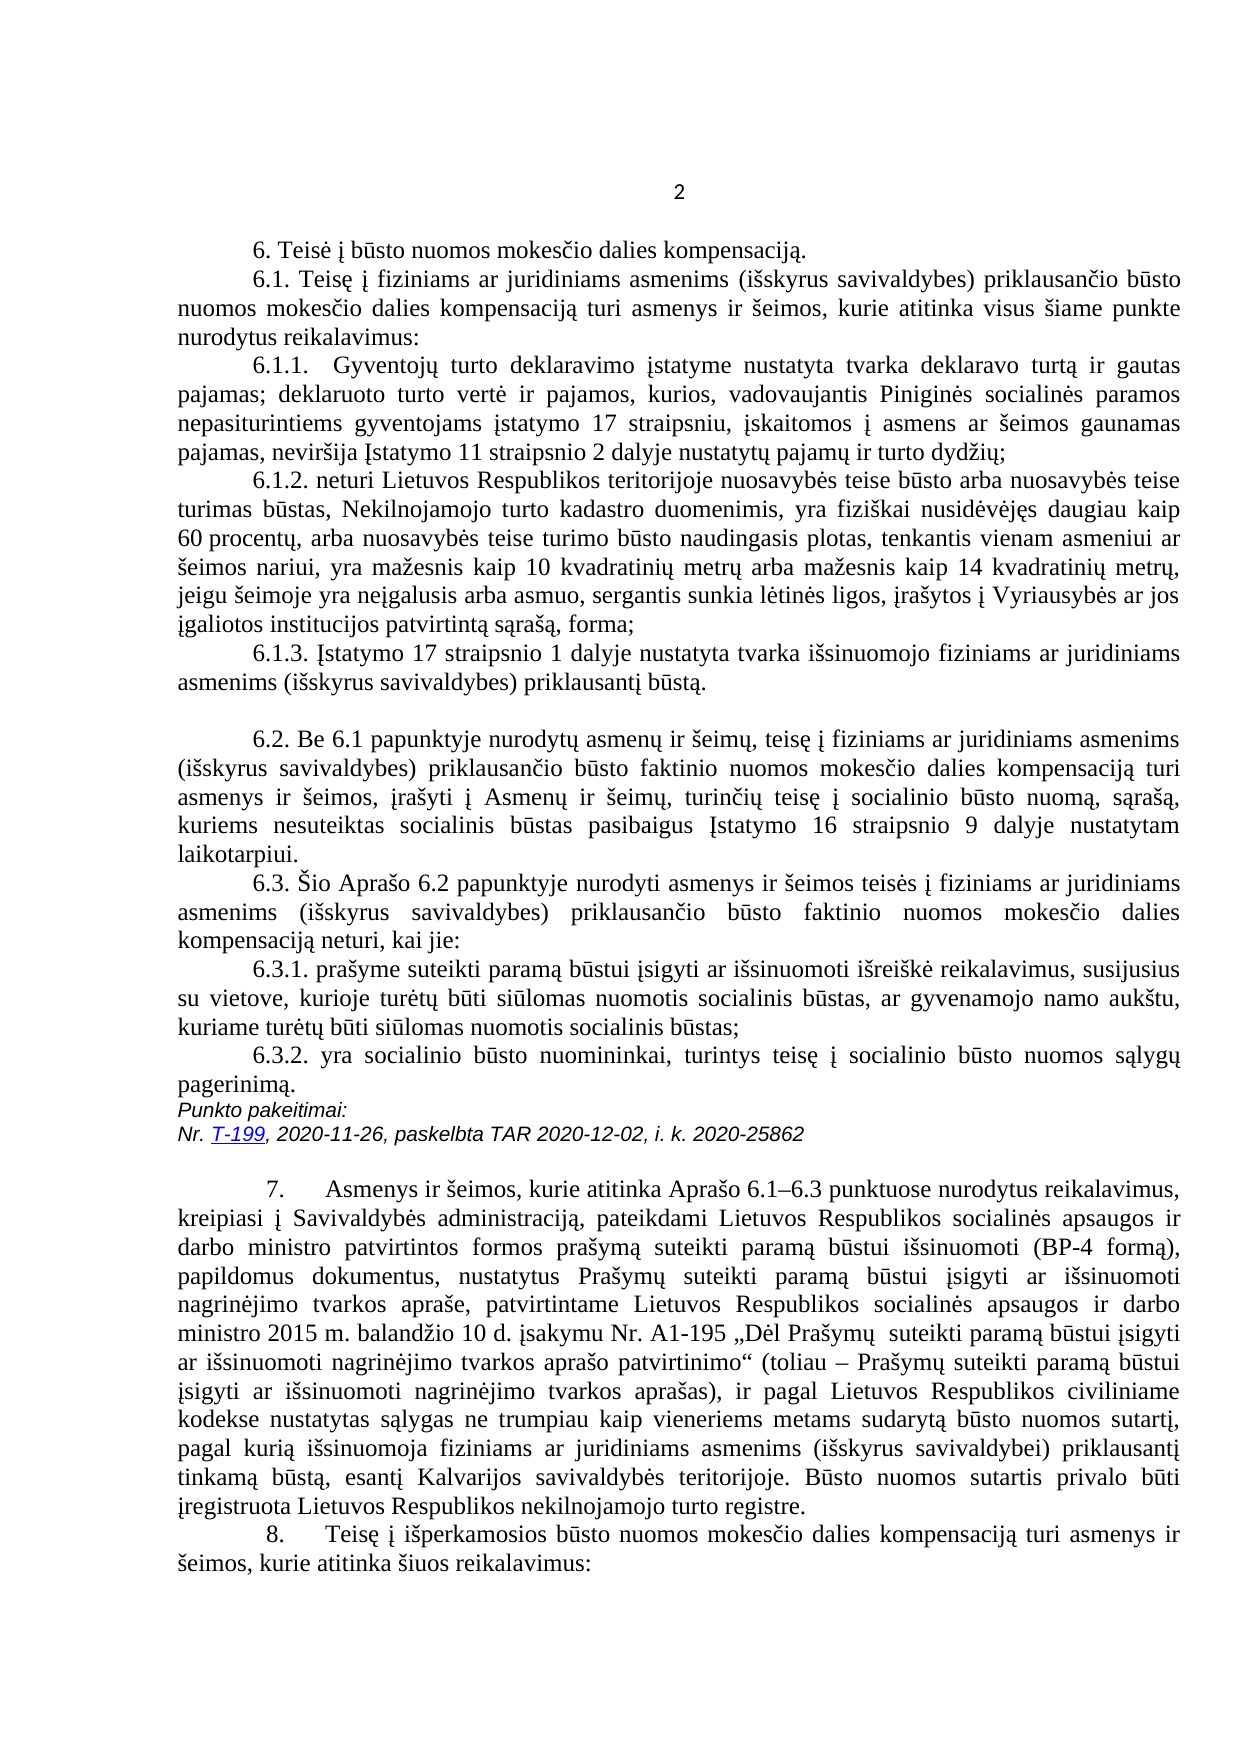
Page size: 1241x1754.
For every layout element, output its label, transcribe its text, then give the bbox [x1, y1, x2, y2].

text 6.2. Be 6.1 papunktyje nurodytų asmenų ir šeimų, teisę į fiziniams ar juridiniams asmenims (išskyrus savivaldybes) priklausančio būsto faktinio nuomos mokesčio dalies kompensaciją turi asmenys ir šeimos, įrašyti į Asmenų ir šeimų, turinčių teisę į socialinio būsto nuomą, sąrašą, kuriems nesuteiktas socialinis būstas pasibaigus Įstatymo 16 straipsnio 9 dalyje nustatytam laikotarpiui. [177, 724, 1181, 868]
text 7. Asmenys ir šeimos, kurie atitinka Aprašo 6.1–6.3 punktuose nurodytus reikalavimus, kreipiasi į Savivaldybės administraciją, pateikdami Lietuvos Respublikos socialinės apsaugos ir darbo ministro patvirtintos formos prašymą suteikti paramą būstui išsinuomoti (BP-4 formą), papildomus dokumentus, nustatytus Prašymų suteikti paramą būstui įsigyti ar išsinuomoti nagrinėjimo tvarkos apraše, patvirtintame Lietuvos Respublikos socialinės apsaugos ir darbo ministro 2015 m. balandžio 10 d. įsakymu Nr. A1-195 „Dėl Prašymų suteikti paramą būstui įsigyti ar išsinuomoti nagrinėjimo tvarkos aprašo patvirtinimo“ (toliau – Prašymų suteikti paramą būstui įsigyti ar išsinuomoti nagrinėjimo tvarkos aprašas), ir pagal Lietuvos Respublikos civiliniame kodekse nustatytas sąlygas ne trumpiau kaip vieneriems metams sudarytą būsto nuomos sutartį, pagal kurią išsinuomoja fiziniams ar juridiniams asmenims (išskyrus savivaldybei) priklausantį tinkamą būstą, esantį Kalvarijos savivaldybės teritorijoje. Būsto nuomos sutartis privalo būti įregistruota Lietuvos Respublikos nekilnojamojo turto registre. [177, 1174, 1181, 1519]
text 6.3.2. yra socialinio būsto nuomininkai, turintys teisę į socialinio būsto nuomos sąlygų pagerinimą. [177, 1040, 1181, 1098]
text 8. Teisę į išperkamosios būsto nuomos mokesčio dalies kompensaciją turi asmenys ir šeimos, kurie atitinka šiuos reikalavimus: [177, 1519, 1181, 1577]
text 6. Teisė į būsto nuomos mokesčio dalies kompensaciją. [177, 235, 1181, 264]
text 6.3. Šio Aprašo 6.2 papunktyje nurodyti asmenys ir šeimos teisės į fiziniams ar juridiniams asmenims (išskyrus savivaldybes) priklausančio būsto faktinio nuomos mokesčio dalies kompensaciją neturi, kai jie: [177, 868, 1181, 954]
text Nr. T-199, 2020-11-26, paskelbta TAR 2020-12-02, i. k. 2020-25862 [177, 1122, 1181, 1146]
text 6.1.1. Gyventojų turto deklaravimo įstatyme nustatyta tvarka deklaravo turtą ir gautas pajamas; deklaruoto turto vertė ir pajamos, kurios, vadovaujantis Piniginės socialinės paramos nepasiturintiems gyventojams įstatymo 17 straipsniu, įskaitomos į asmens ar šeimos gaunamas pajamas, neviršija Įstatymo 11 straipsnio 2 dalyje nustatytų pajamų ir turto dydžių; [177, 350, 1181, 465]
text 6.1.3. Įstatymo 17 straipsnio 1 dalyje nustatyta tvarka išsinuomojo fiziniams ar juridiniams asmenims (išskyrus savivaldybes) priklausantį būstą. [177, 638, 1181, 695]
text 6.3.1. prašyme suteikti paramą būstui įsigyti ar išsinuomoti išreiškė reikalavimus, susijusius su vietove, kurioje turėtų būti siūlomas nuomotis socialinis būstas, ar gyvenamojo namo aukštu, kuriame turėtų būti siūlomas nuomotis socialinis būstas; [177, 954, 1181, 1040]
text 6.1. Teisę į fiziniams ar juridiniams asmenims (išskyrus savivaldybes) priklausančio būsto nuomos mokesčio dalies kompensaciją turi asmenys ir šeimos, kurie atitinka visus šiame punkte nurodytus reikalavimus: [177, 264, 1181, 350]
text Punkto pakeitimai: [177, 1098, 1181, 1122]
text 6.1.2. neturi Lietuvos Respublikos teritorijoje nuosavybės teise būsto arba nuosavybės teise turimas būstas, Nekilnojamojo turto kadastro duomenimis, yra fiziškai nusidėvėjęs daugiau kaip 60 procentų, arba nuosavybės teise turimo būsto naudingasis plotas, tenkantis vienam asmeniui ar šeimos nariui, yra mažesnis kaip 10 kvadratinių metrų arba mažesnis kaip 14 kvadratinių metrų, jeigu šeimoje yra neįgalusis arba asmuo, sergantis sunkia lėtinės ligos, įrašytos į Vyriausybės ar jos įgaliotos institucijos patvirtintą sąrašą, forma; [177, 465, 1181, 638]
